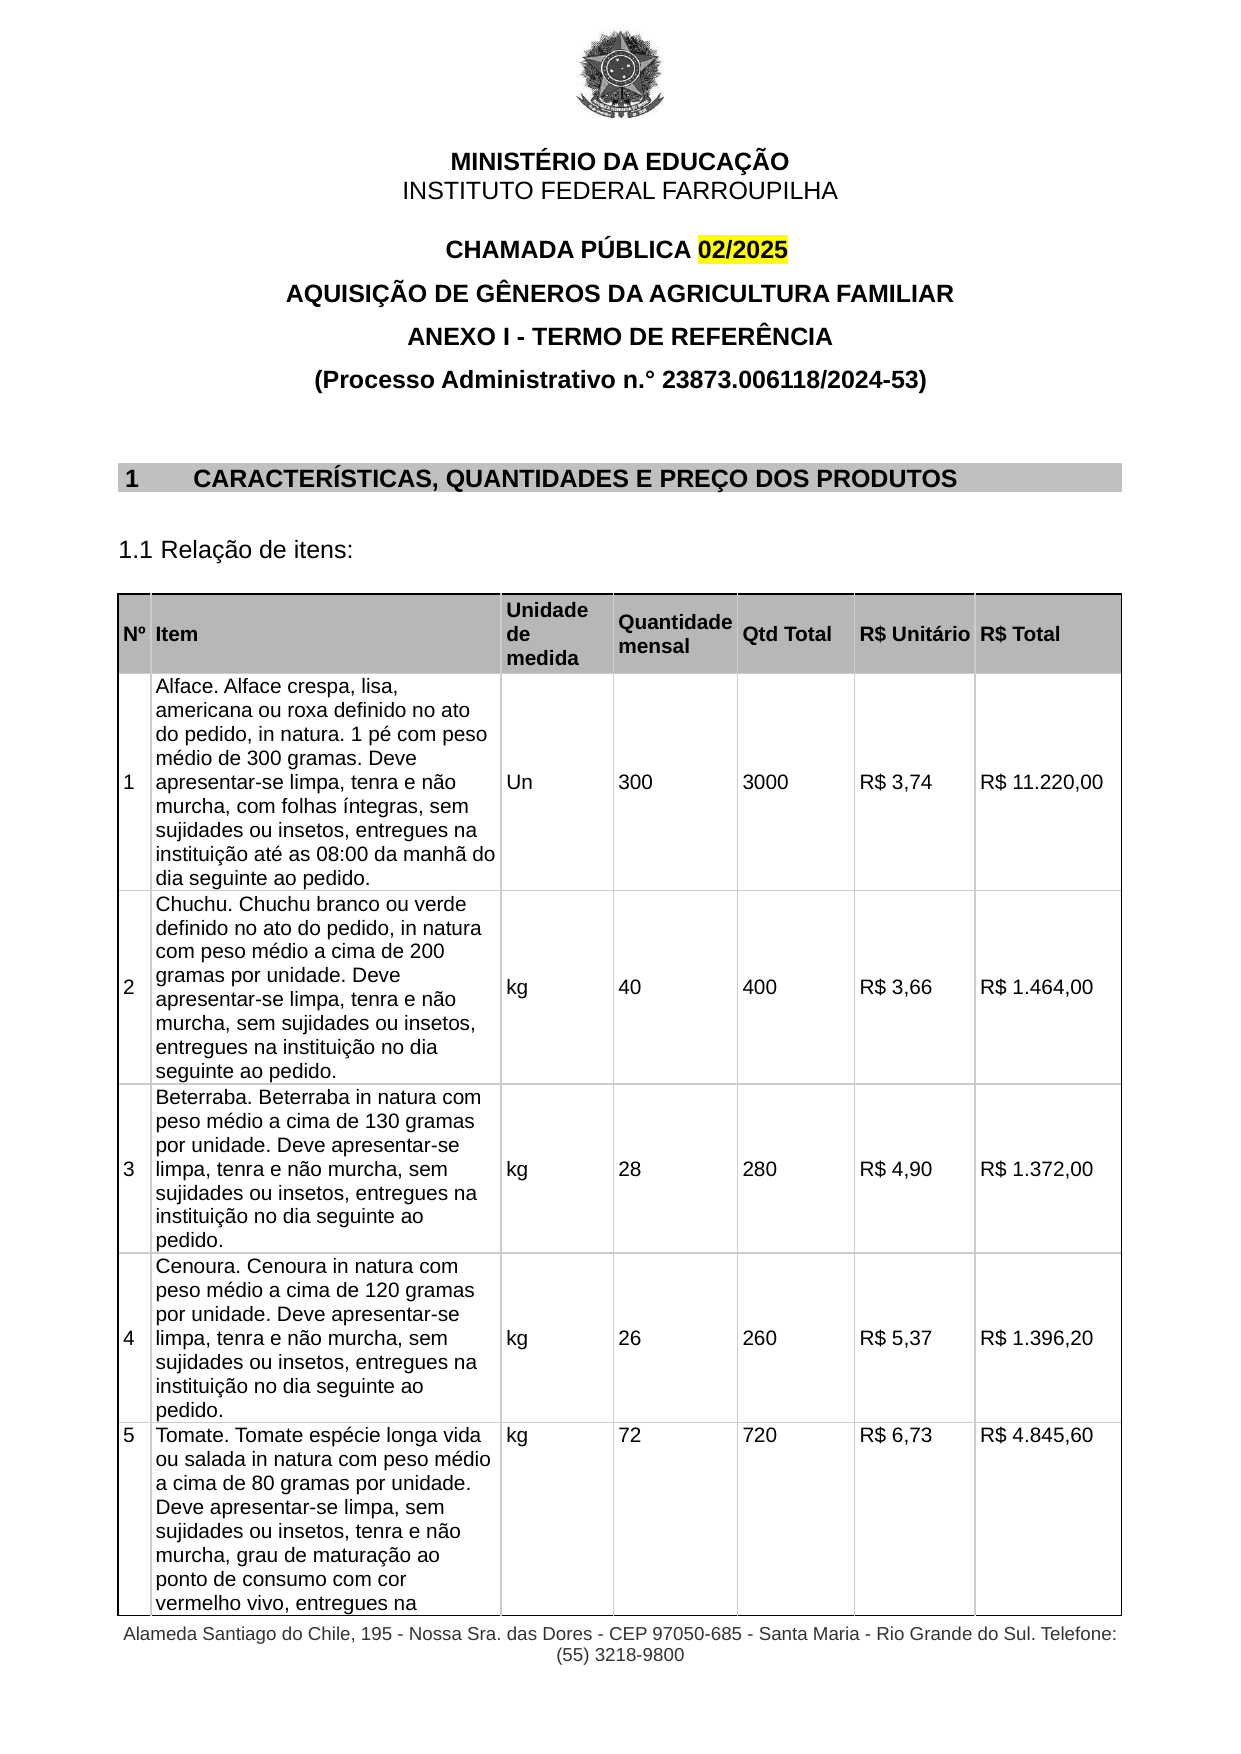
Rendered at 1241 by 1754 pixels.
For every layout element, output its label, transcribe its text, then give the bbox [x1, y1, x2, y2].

table_header Qtd Total [738, 595, 854, 673]
table_cell Beterraba. Beterraba in natura com peso médio a cima de 130 gramas por unidade. Deve apresentar-se limpa, tenra e não murcha, sem sujidades ou insetos, entregues na instituição no dia seguinte ao pedido. [152, 1085, 500, 1252]
table_cell 1 [119, 674, 150, 890]
table_header Item [152, 595, 500, 673]
table_cell kg [502, 1423, 613, 1615]
text (Processo Administrativo n.° 23873.006118/2024-53) [118, 365, 1124, 393]
table_cell 26 [614, 1254, 737, 1422]
table_cell 3000 [738, 674, 854, 890]
table_cell R$ 1.464,00 [976, 891, 1121, 1083]
table_cell 300 [614, 674, 737, 890]
text CHAMADA PÚBLICA 02/2025 [118, 235, 1122, 264]
table_cell 280 [738, 1085, 854, 1252]
table_header Unidade de medida [502, 595, 613, 673]
table_cell 3 [119, 1085, 150, 1252]
table_header R$ Total [976, 595, 1121, 673]
table_header Quantidade mensal [614, 595, 737, 673]
table_cell 4 [119, 1254, 150, 1422]
table_cell Tomate. Tomate espécie longa vida ou salada in natura com peso médio a cima de 80 gramas por unidade. Deve apresentar-se limpa, sem sujidades ou insetos, tenra e não murcha, grau de maturação ao ponto de consumo com cor vermelho vivo, entregues na [152, 1423, 500, 1615]
table_cell 40 [614, 891, 737, 1083]
table_cell 400 [738, 891, 854, 1083]
table_cell R$ 4,90 [855, 1085, 974, 1252]
table_cell R$ 3,74 [855, 674, 974, 890]
table_cell 72 [614, 1423, 737, 1615]
list CARACTERÍSTICAS, QUANTIDADES E PREÇO DOS PRODUTOS [118, 463, 1122, 492]
table_cell Un [502, 674, 613, 890]
text AQUISIÇÃO DE GÊNEROS DA AGRICULTURA FAMILIAR [118, 278, 1122, 307]
table_cell 260 [738, 1254, 854, 1422]
table_cell R$ 3,66 [855, 891, 974, 1083]
table_cell 28 [614, 1085, 737, 1252]
table_cell R$ 4.845,60 [976, 1423, 1121, 1615]
table_cell R$ 11.220,00 [976, 674, 1121, 890]
table_cell Alface. Alface crespa, lisa, americana ou roxa definido no ato do pedido, in natura. 1 pé com peso médio de 300 gramas. Deve apresentar-se limpa, tenra e não murcha, com folhas íntegras, sem sujidades ou insetos, entregues na instituição até as 08:00 da manhã do dia seguinte ao pedido. [152, 674, 500, 890]
table_cell R$ 1.396,20 [976, 1254, 1121, 1422]
table_header R$ Unitário [855, 595, 974, 673]
table_cell R$ 6,73 [855, 1423, 974, 1615]
table_cell kg [502, 1085, 613, 1252]
text ANEXO I - TERMO DE REFERÊNCIA [118, 322, 1122, 350]
table_cell R$ 5,37 [855, 1254, 974, 1422]
list Relação de itens: [118, 535, 1122, 564]
table_cell Chuchu. Chuchu branco ou verde definido no ato do pedido, in natura com peso médio a cima de 200 gramas por unidade. Deve apresentar-se limpa, tenra e não murcha, sem sujidades ou insetos, entregues na instituição no dia seguinte ao pedido. [152, 891, 500, 1083]
table_header Nº [119, 595, 150, 673]
table_cell Cenoura. Cenoura in natura com peso médio a cima de 120 gramas por unidade. Deve apresentar-se limpa, tenra e não murcha, sem sujidades ou insetos, entregues na instituição no dia seguinte ao pedido. [152, 1254, 500, 1422]
table_cell kg [502, 891, 613, 1083]
table_cell 2 [119, 891, 150, 1083]
table_cell 5 [119, 1423, 150, 1615]
table_cell kg [502, 1254, 613, 1422]
table_cell R$ 1.372,00 [976, 1085, 1121, 1252]
table_cell 720 [738, 1423, 854, 1615]
